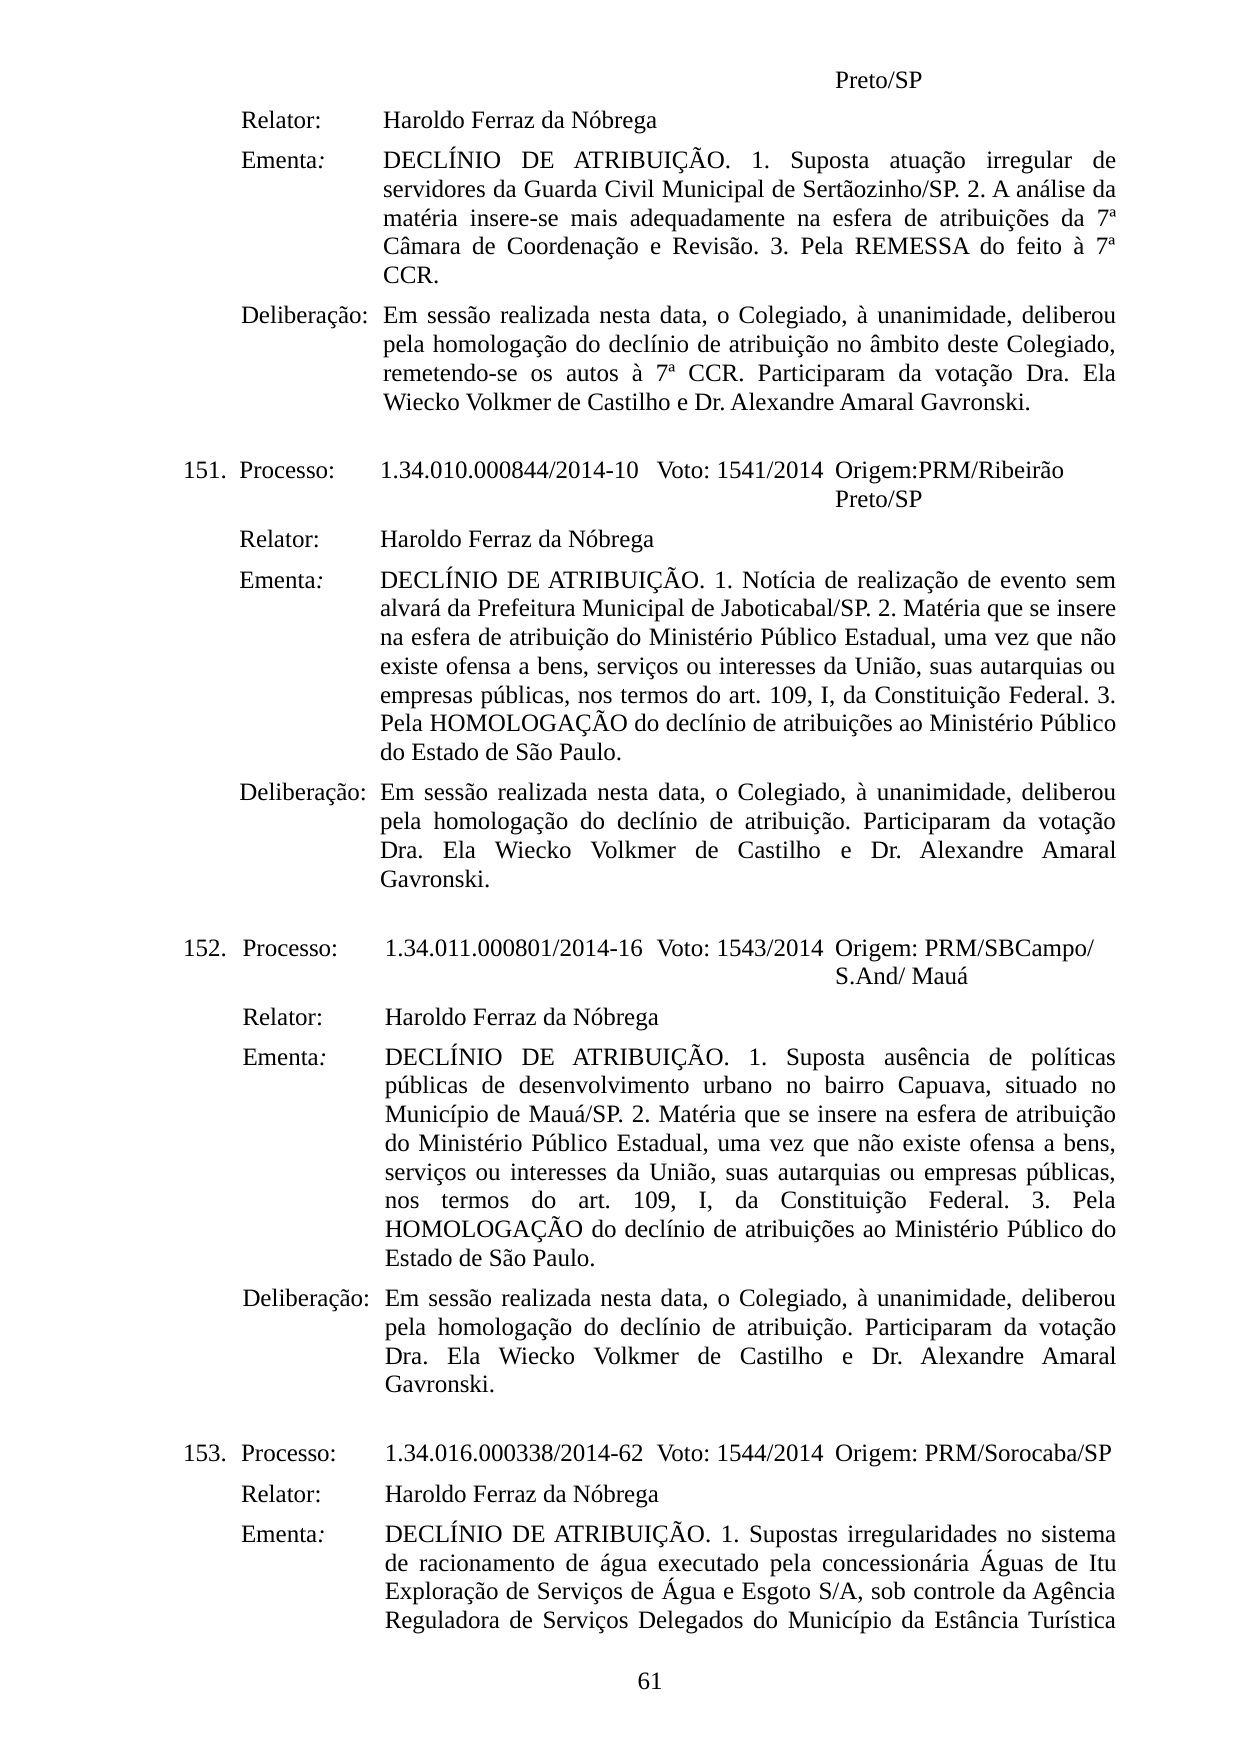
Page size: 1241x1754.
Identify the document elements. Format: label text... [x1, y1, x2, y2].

table_header Origem: PRM/SBCampo/ S.And/ Mauá [829, 927, 1122, 996]
table_cell Haroldo Ferraz da Nóbrega [379, 1473, 1122, 1513]
table_cell Haroldo Ferraz da Nóbrega [379, 996, 1122, 1036]
table_header Processo: [234, 450, 374, 519]
table_header Voto: 1543/2014 [651, 927, 829, 996]
table_header 152. [177, 927, 237, 996]
table_header Voto: 1544/2014 [651, 1433, 829, 1473]
table_header 1.34.010.000844/2014-10 [374, 450, 651, 519]
table_cell [177, 295, 235, 421]
table_cell DECLÍNIO DE ATRIBUIÇÃO. 1. Suposta ausência de políticas públicas de desenvolvimento urbano no bairro Capuava, situado no Município de Mauá/SP. 2. Matéria que se insere na esfera de atribuição do Ministério Público Estadual, uma vez que não existe ofensa a bens, serviços ou interesses da União, suas autarquias ou empresas públicas, nos termos do art. 109, I, da Constituição Federal. 3. Pela HOMOLOGAÇÃO do declínio de atribuições ao Ministério Público do Estado de São Paulo. [379, 1036, 1122, 1278]
table_header 151. [177, 450, 233, 519]
table_header Origem: PRM/Sorocaba/SP [829, 1433, 1122, 1473]
table_cell [177, 559, 233, 772]
table_cell Em sessão realizada nesta data, o Colegiado, à unanimidade, deliberou pela homologação do declínio de atribuição. Participaram da votação Dra. Ela Wiecko Volkmer de Castilho e Dr. Alexandre Amaral Gavronski. [374, 772, 1122, 898]
table_cell [177, 1513, 235, 1640]
table_cell Relator: [237, 996, 379, 1036]
table_cell [177, 519, 233, 559]
table_cell [177, 140, 235, 295]
table_cell Deliberação: [234, 772, 374, 898]
table_cell [177, 1473, 235, 1513]
table_cell Em sessão realizada nesta data, o Colegiado, à unanimidade, deliberou pela homologação do declínio de atribuição no âmbito deste Colegiado, remetendo-se os autos à 7ª CCR. Participaram da votação Dra. Ela Wiecko Volkmer de Castilho e Dr. Alexandre Amaral Gavronski. [377, 295, 1122, 421]
table_cell DECLÍNIO DE ATRIBUIÇÃO. 1. Notícia de realização de evento sem alvará da Prefeitura Municipal de Jaboticabal/SP. 2. Matéria que se insere na esfera de atribuição do Ministério Público Estadual, uma vez que não existe ofensa a bens, serviços ou interesses da União, suas autarquias ou empresas públicas, nos termos do art. 109, I, da Constituição Federal. 3. Pela HOMOLOGAÇÃO do declínio de atribuições ao Ministério Público do Estado de São Paulo. [374, 559, 1122, 772]
table_cell Ementa: [235, 1513, 379, 1640]
table_header [235, 59, 377, 99]
table_header [177, 59, 235, 99]
table_header 1.34.016.000338/2014-62 [379, 1433, 651, 1473]
table_cell Relator: [235, 99, 377, 139]
table_header Voto: 1541/2014 [651, 450, 829, 519]
table_cell [177, 99, 235, 139]
table_cell Haroldo Ferraz da Nóbrega [374, 519, 1122, 559]
table_cell [177, 1278, 237, 1404]
table_header Processo: [235, 1433, 379, 1473]
table_cell [177, 1036, 237, 1278]
table_cell Relator: [234, 519, 374, 559]
table_cell Ementa: [235, 140, 377, 295]
table_header Origem:PRM/Ribeirão Preto/SP [829, 450, 1122, 519]
table_header Processo: [237, 927, 379, 996]
table_cell Haroldo Ferraz da Nóbrega [377, 99, 1122, 139]
table_cell Em sessão realizada nesta data, o Colegiado, à unanimidade, deliberou pela homologação do declínio de atribuição. Participaram da votação Dra. Ela Wiecko Volkmer de Castilho e Dr. Alexandre Amaral Gavronski. [379, 1278, 1122, 1404]
table_cell [177, 772, 233, 898]
table_header Preto/SP [829, 59, 1122, 99]
table_cell Ementa: [237, 1036, 379, 1278]
table_cell Deliberação: [237, 1278, 379, 1404]
table_cell Ementa: [234, 559, 374, 772]
table_cell [177, 996, 237, 1036]
table_header [377, 59, 651, 99]
table_cell DECLÍNIO DE ATRIBUIÇÃO. 1. Supostas irregularidades no sistema de racionamento de água executado pela concessionária Águas de Itu Exploração de Serviços de Água e Esgoto S/A, sob controle da Agência Reguladora de Serviços Delegados do Município da Estância Turística [379, 1513, 1122, 1640]
table_header 153. [177, 1433, 235, 1473]
table_header [651, 59, 829, 99]
table_cell Relator: [235, 1473, 379, 1513]
table_header 1.34.011.000801/2014-16 [379, 927, 651, 996]
table_cell Deliberação: [235, 295, 377, 421]
table_cell DECLÍNIO DE ATRIBUIÇÃO. 1. Suposta atuação irregular de servidores da Guarda Civil Municipal de Sertãozinho/SP. 2. A análise da matéria insere-se mais adequadamente na esfera de atribuições da 7ª Câmara de Coordenação e Revisão. 3. Pela REMESSA do feito à 7ª CCR. [377, 140, 1122, 295]
